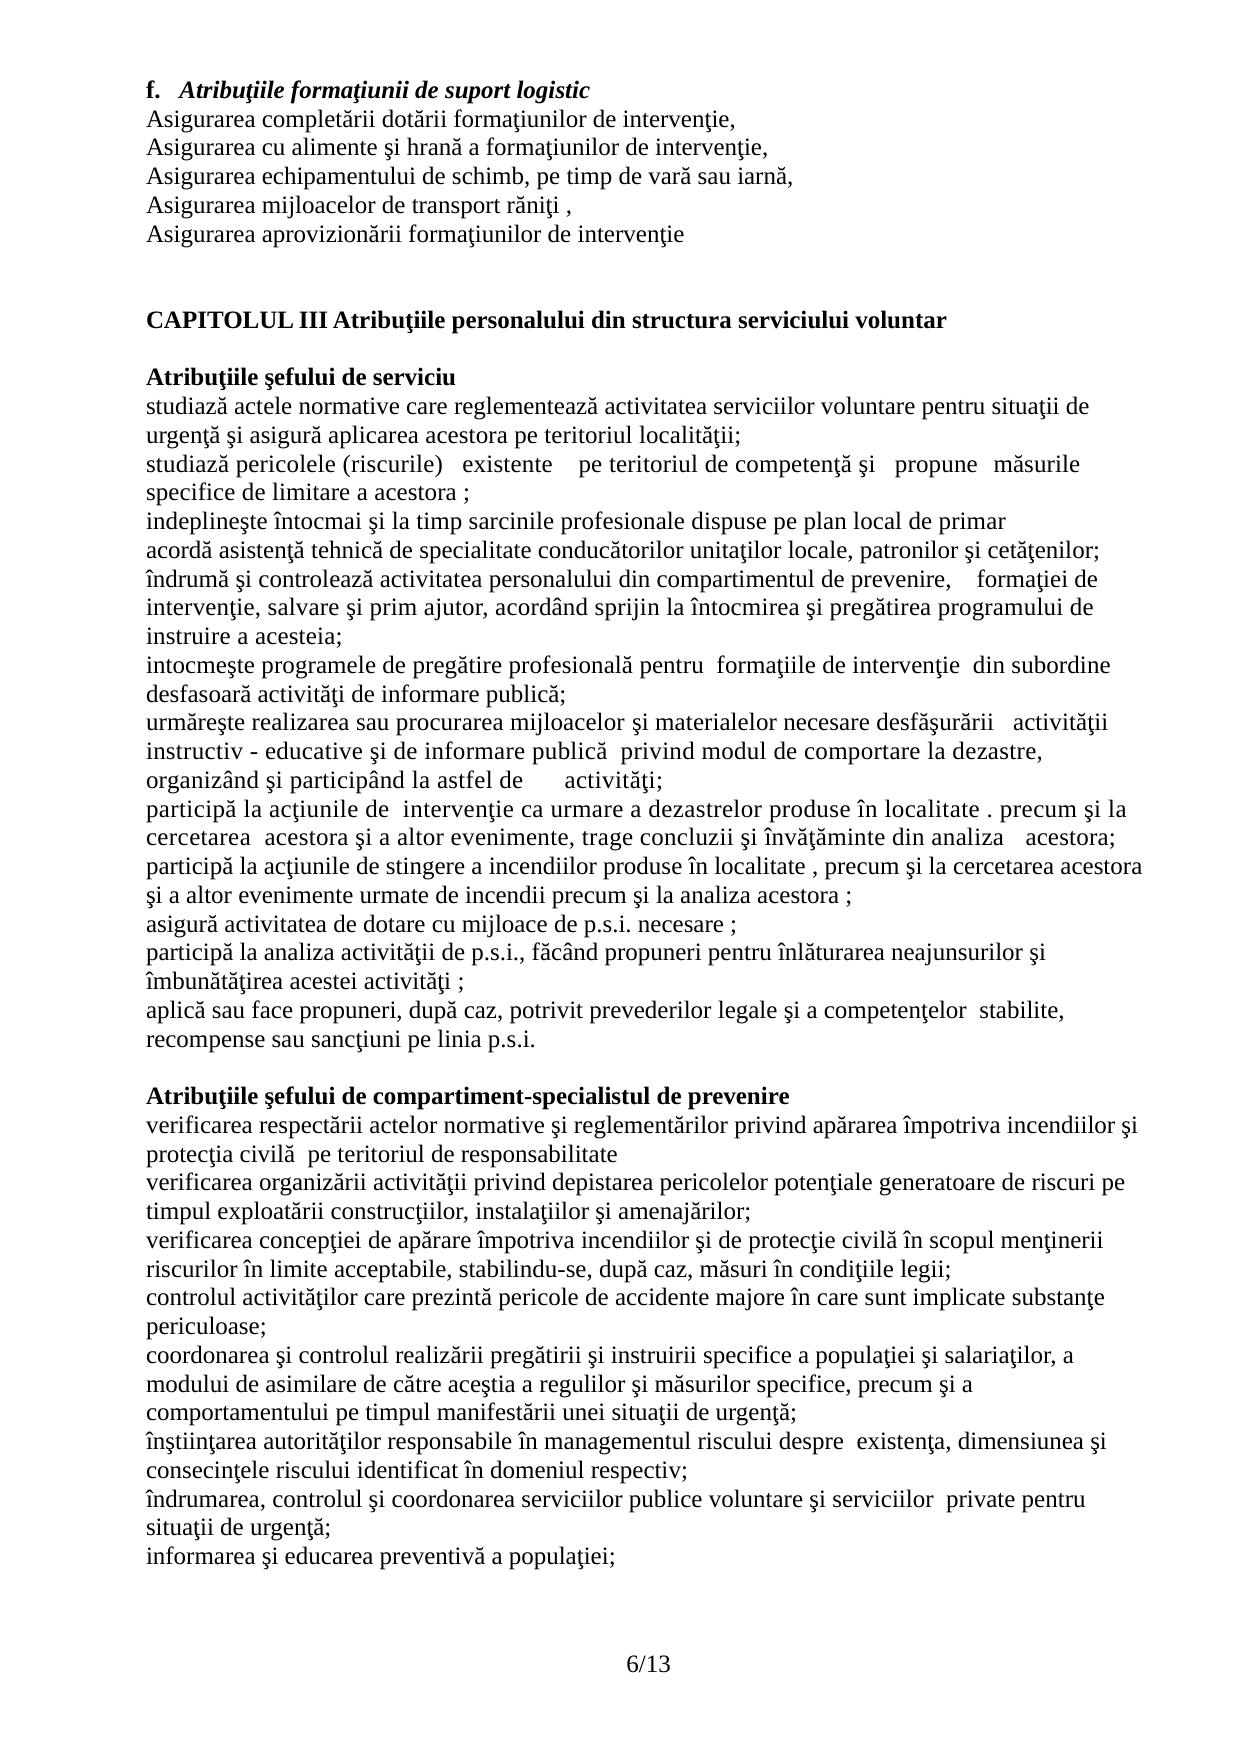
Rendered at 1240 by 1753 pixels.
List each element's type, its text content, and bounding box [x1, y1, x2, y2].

text verificarea concepţiei de apărare împotriva incendiilor şi de protecţie civilă în scopul menţinerii riscurilor în limite acceptabile, stabilindu-se, după caz, măsuri în condiţiile legii; [146, 1225, 1151, 1282]
text studiază actele normative care reglementează activitatea serviciilor voluntare pentru situaţii de urgenţă şi asigură aplicarea acestora pe teritoriul localităţii; [146, 391, 1151, 449]
text participă la analiza activităţii de p.s.i., făcând propuneri pentru înlăturarea neajunsurilor şi îmbunătăţirea acestei activităţi ; [146, 937, 1151, 995]
text informarea şi educarea preventivă a populaţiei; [146, 1541, 1151, 1570]
text Asigurarea echipamentului de schimb, pe timp de vară sau iarnă, [146, 161, 1151, 190]
text controlul activităţilor care prezintă pericole de accidente majore în care sunt implicate substanţe periculoase; [146, 1282, 1151, 1340]
text participă la acţiunile de intervenţie ca urmare a dezastrelor produse în localitate . precum şi la cercetarea acestora şi a altor evenimente, trage concluzii şi învăţăminte din analiza acestora; [146, 794, 1151, 851]
text Asigurarea cu alimente şi hrană a formaţiunilor de intervenţie, [146, 132, 1151, 161]
text verificarea organizării activităţii privind depistarea pericolelor potenţiale generatoare de riscuri pe timpul exploatării construcţiilor, instalaţiilor şi amenajărilor; [146, 1167, 1151, 1225]
text Atribuţiile şefului de compartiment-specialistul de prevenire [146, 1081, 1151, 1110]
text îndrumarea, controlul şi coordonarea serviciilor publice voluntare şi serviciilor private pentru situaţii de urgenţă; [146, 1484, 1151, 1541]
text coordonarea şi controlul realizării pregătirii şi instruirii specifice a populaţiei şi salariaţilor, a modului de asimilare de către aceştia a regulilor şi măsurilor specifice, precum şi a comportamentului pe timpul manifestării unei situaţii de urgenţă; [146, 1340, 1151, 1426]
text CAPITOLUL III Atribuţiile personalului din structura serviciului voluntar [146, 305, 1151, 334]
text asigură activitatea de dotare cu mijloace de p.s.i. necesare ; [146, 909, 1151, 937]
text Atribuţiile şefului de serviciu [146, 362, 1151, 391]
text Asigurarea mijloacelor de transport răniţi , [146, 190, 1151, 219]
text intocmeşte programele de pregătire profesională pentru formaţiile de intervenţie din subordine [146, 650, 1151, 679]
text urmăreşte realizarea sau procurarea mijloacelor şi materialelor necesare desfăşurării activităţii instructiv - educative şi de informare publică privind modul de comportare la dezastre, organizând şi participând la astfel de activităţi; [146, 707, 1151, 794]
text indeplineşte întocmai şi la timp sarcinile profesionale dispuse pe plan local de primar [146, 506, 1151, 535]
text Asigurarea completării dotării formaţiunilor de intervenţie, [146, 104, 1151, 132]
text studiază pericolele (riscurile) existente pe teritoriul de competenţă şi propune măsurile specifice de limitare a acestora ; [146, 449, 1151, 506]
text verificarea respectării actelor normative şi reglementărilor privind apărarea împotriva incendiilor şi protecţia civilă pe teritoriul de responsabilitate [146, 1110, 1151, 1167]
text f. Atribuţiile formaţiunii de suport logistic [146, 75, 1151, 104]
text participă la acţiunile de stingere a incendiilor produse în localitate , precum şi la cercetarea acestora şi a altor evenimente urmate de incendii precum şi la analiza acestora ; [146, 851, 1151, 909]
text desfasoară activităţi de informare publică; [146, 679, 1151, 707]
text îndrumă şi controlează activitatea personalului din compartimentul de prevenire, formaţiei de intervenţie, salvare şi prim ajutor, acordând sprijin la întocmirea şi pregătirea programului de instruire a acesteia; [146, 564, 1151, 650]
text aplică sau face propuneri, după caz, potrivit prevederilor legale şi a competenţelor stabilite, recompense sau sancţiuni pe linia p.s.i. [146, 995, 1151, 1052]
text acordă asistenţă tehnică de specialitate conducătorilor unitaţilor locale, patronilor şi cetăţenilor; [146, 535, 1151, 564]
text Asigurarea aprovizionării formaţiunilor de intervenţie [146, 219, 1151, 247]
text înştiinţarea autorităţilor responsabile în managementul riscului despre existenţa, dimensiunea şi consecinţele riscului identificat în domeniul respectiv; [146, 1426, 1151, 1484]
